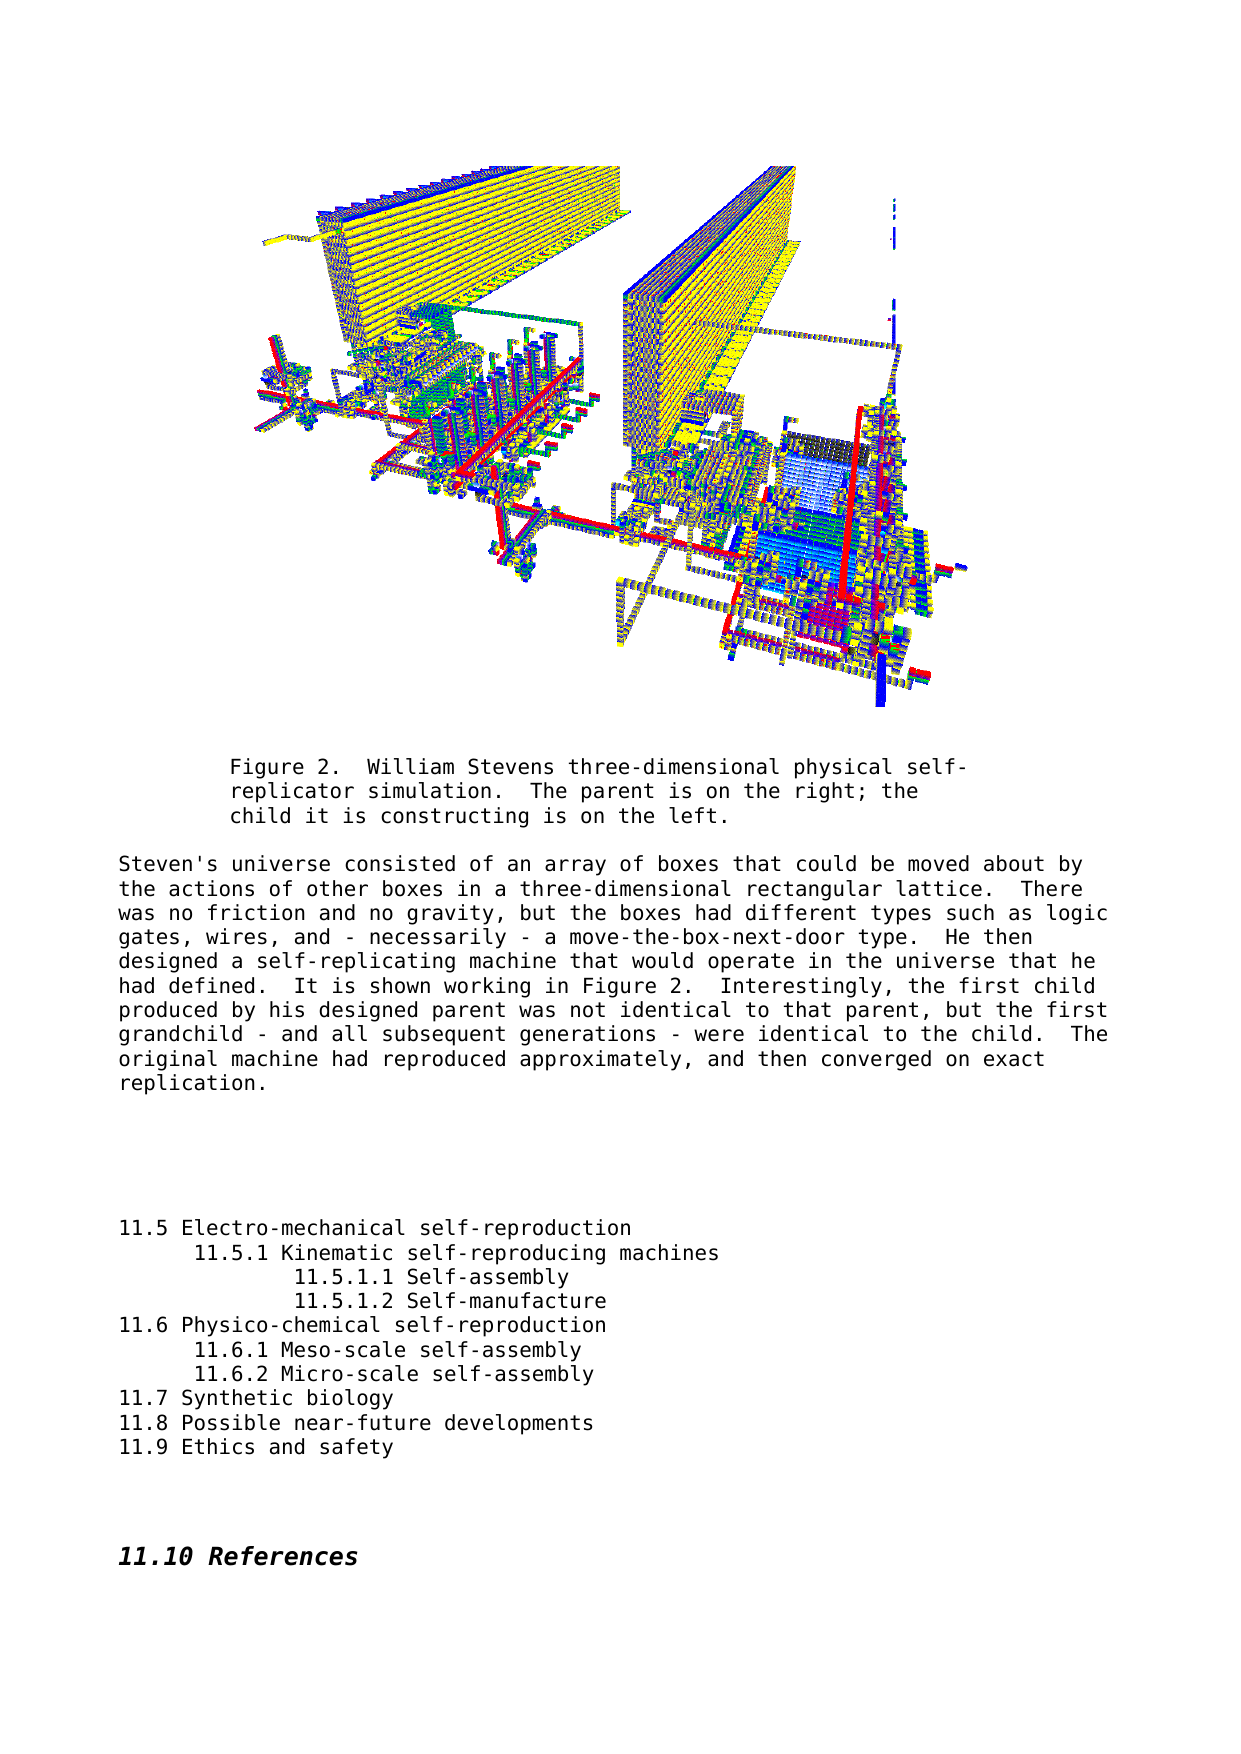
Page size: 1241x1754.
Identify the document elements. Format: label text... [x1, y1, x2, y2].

text Figure 2. William Stevens three-dimensional physical self-replicator simulation. The parent is on the right; the child it is constructing is on the left. [229, 755, 980, 828]
text 11.7 Synthetic biology [118, 1386, 1122, 1411]
text 11.6.1 Meso-scale self-assembly [118, 1338, 1122, 1362]
text 11.5.1 Kinematic self-reproducing machines [118, 1241, 1122, 1265]
text 11.5 Electro-mechanical self-reproduction [118, 1216, 1122, 1241]
text 11.8 Possible near-future developments [118, 1411, 1122, 1435]
text 11.9 Ethics and safety [118, 1435, 1122, 1459]
picture [212, 166, 1028, 707]
text 11.6.2 Micro-scale self-assembly [118, 1362, 1122, 1386]
text 11.5.1.1 Self-assembly [118, 1265, 1122, 1289]
text 11.6 Physico-chemical self-reproduction [118, 1313, 1122, 1338]
text 11.10 References [118, 1542, 1122, 1572]
text 11.5.1.2 Self-manufacture [118, 1289, 1122, 1313]
text Steven's universe consisted of an array of boxes that could be moved about by the actions of other boxes in a three-dimensional rectangular lattice. There was no friction and no gravity, but the boxes had different types such as logic gates, wires, and - necessarily - a move-the-box-next-door type. He then designed a self-replicating machine that would operate in the universe that he had defined. It is shown working in Figure 2. Interestingly, the first child produced by his designed parent was not identical to that parent, but the first grandchild - and all subsequent generations - were identical to the child. The original machine had reproduced approximately, and then converged on exact replication. [118, 852, 1122, 1095]
